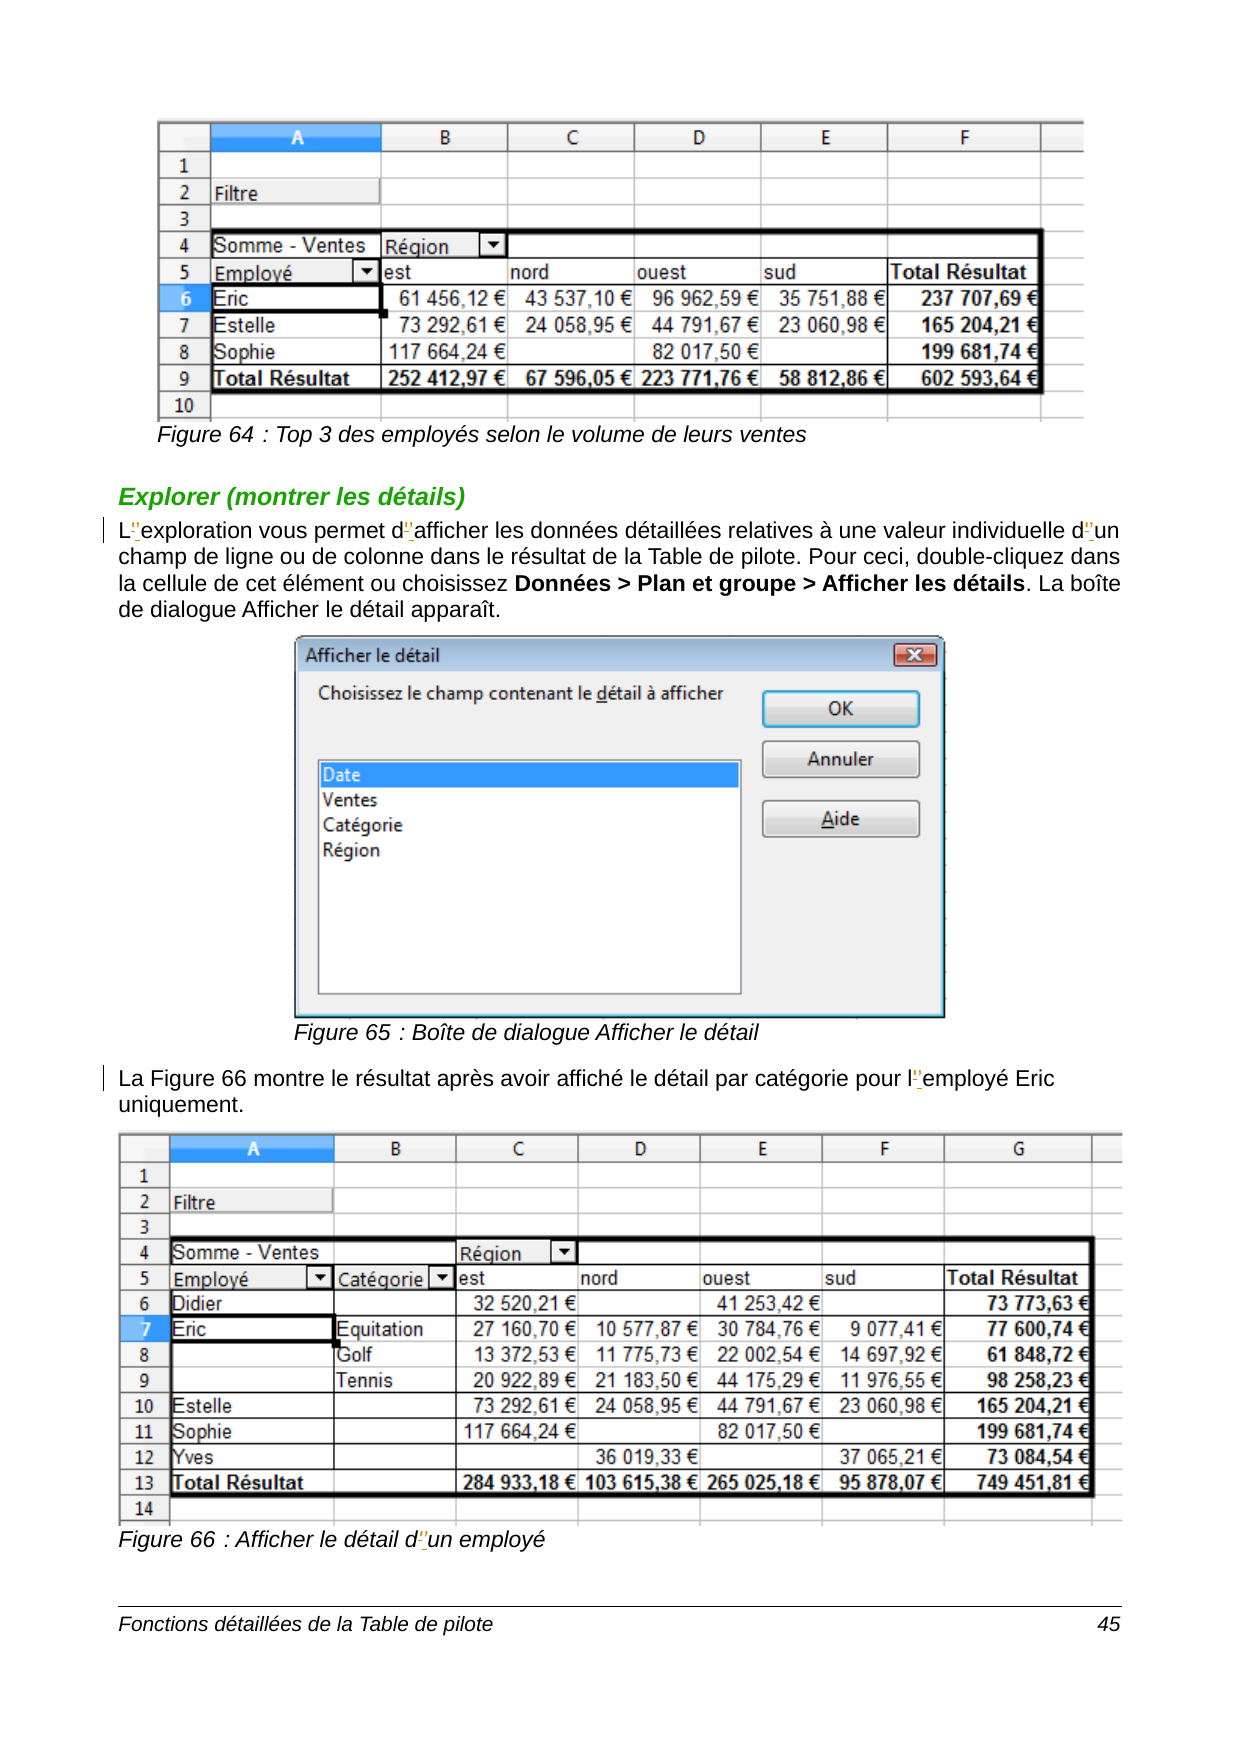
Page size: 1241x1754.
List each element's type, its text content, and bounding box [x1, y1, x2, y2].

text L’exploration vous permet d’afficher les données détaillées relatives à une valeur individuelle d’un champ de ligne ou de colonne dans le résultat de la Table de pilote. Pour ceci, double-cliquez dans la cellule de cet élément ou choisissez Données > Plan et groupe > Afficher les détails. La boîte de dialogue Afficher le détail apparaît. [118, 517, 1122, 622]
text Figure 66 : Afficher le détail d’un employé [118, 1526, 1122, 1552]
text Figure 65 : Boîte de dialogue Afficher le détail [293, 1020, 947, 1046]
picture [157, 118, 1084, 422]
picture [118, 1130, 1123, 1526]
text La Figure 66 montre le résultat après avoir affiché le détail par catégorie pour l’employé Eric uniquement. [118, 1065, 1122, 1118]
subtitle Explorer (montrer les détails) [118, 482, 1122, 511]
picture [293, 635, 947, 1020]
text Figure 64 : Top 3 des employés selon le volume de leurs ventes [157, 422, 1083, 448]
